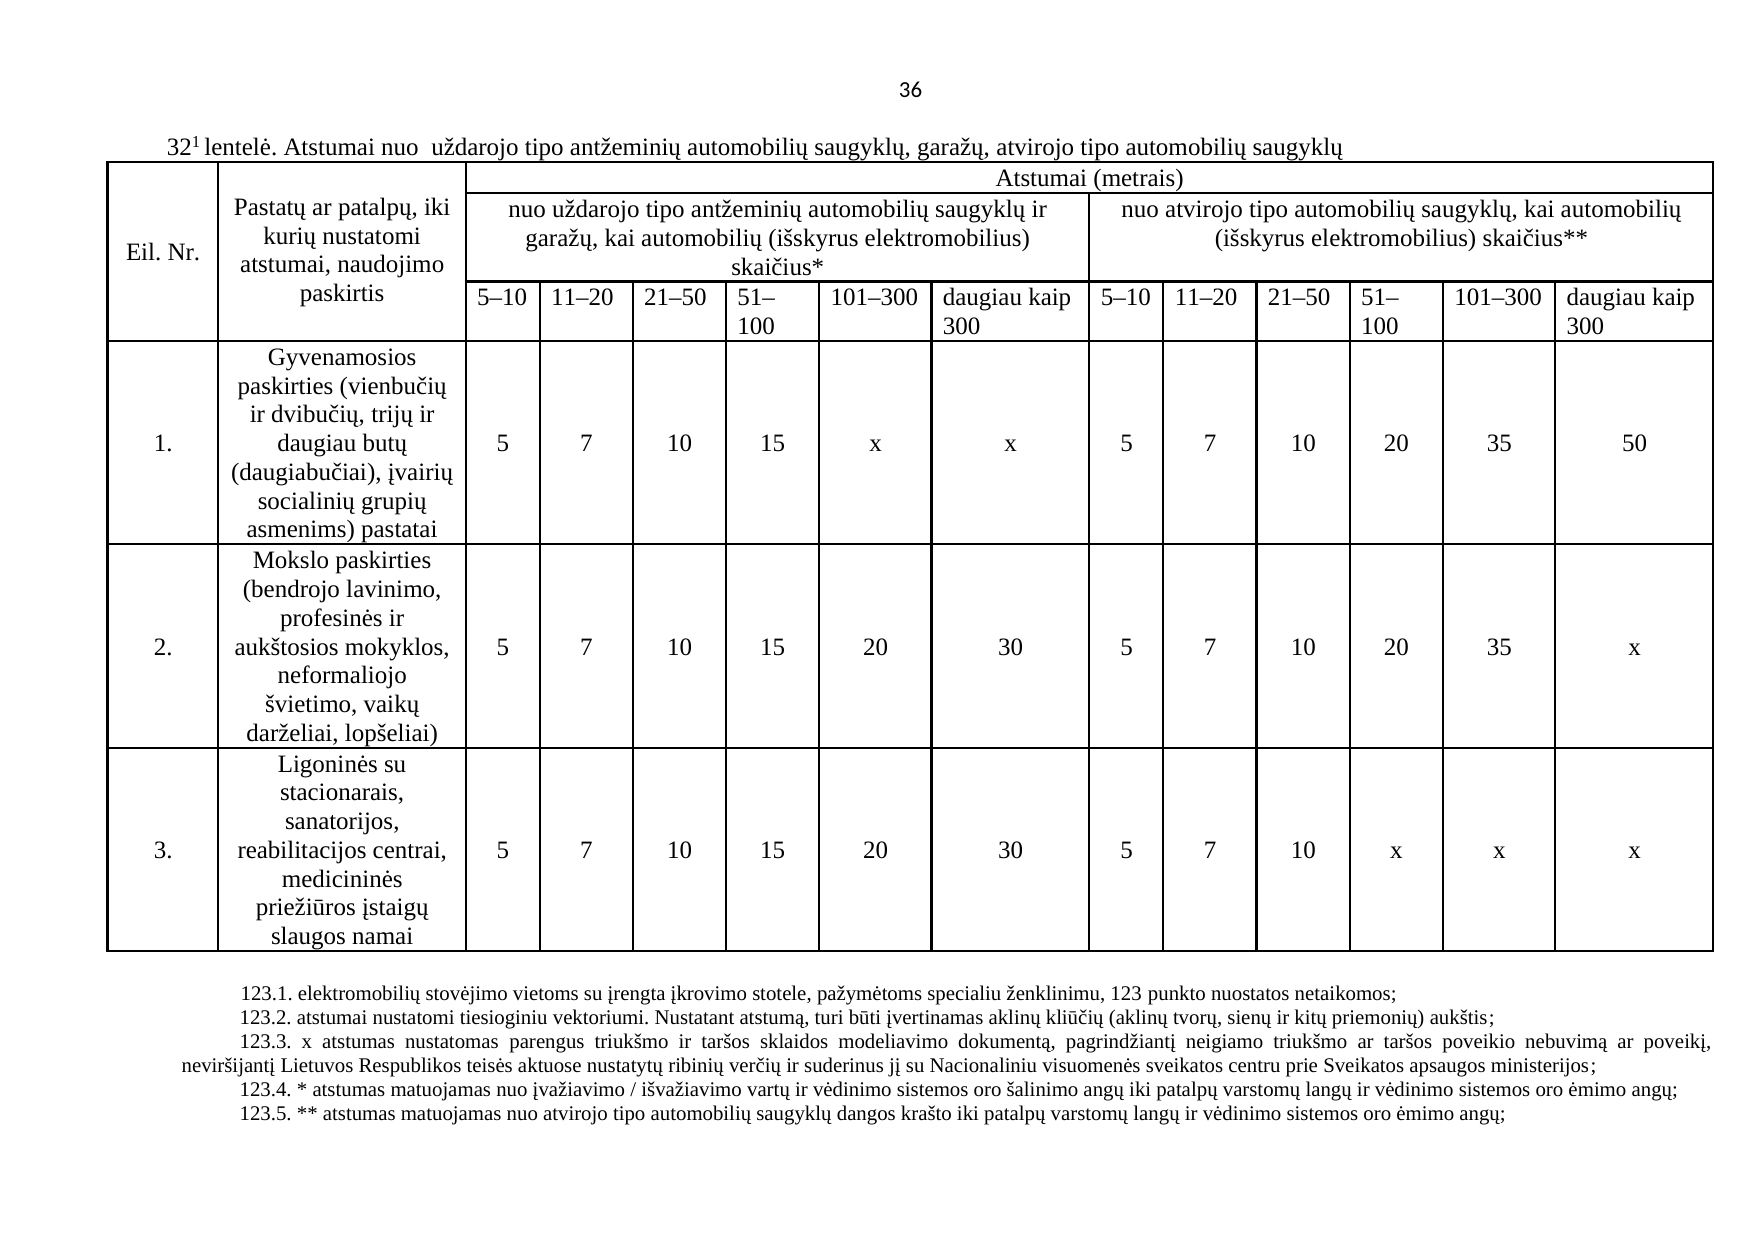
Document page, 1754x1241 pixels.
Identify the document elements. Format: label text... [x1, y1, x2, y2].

table_cell 5 [1090, 342, 1162, 543]
table_cell 51–100 [727, 283, 818, 340]
table_header Eil. Nr. [109, 163, 217, 340]
table_cell 21–50 [1258, 283, 1349, 340]
table_cell 15 [727, 545, 818, 747]
table_cell 7 [541, 749, 632, 950]
table_cell 5 [467, 545, 539, 747]
table_cell x [1351, 749, 1442, 950]
table_cell 5 [1090, 545, 1162, 747]
table_cell x [933, 342, 1088, 543]
table_cell 3. [109, 749, 217, 950]
table_cell 20 [820, 749, 930, 950]
table_cell 5 [467, 342, 539, 543]
table_cell daugiau kaip 300 [1556, 283, 1712, 340]
text 321 lentelė. Atstumai nuo uždarojo tipo antžeminių automobilių saugyklų, garažų, atvirojo tipo automobilių saugyklų [107, 132, 1713, 161]
table_cell 5–10 [467, 283, 539, 340]
table_cell Mokslo paskirties (bendrojo lavinimo, profesinės ir aukštosios mokyklos, neformaliojo švietimo, vaikų darželiai, lopšeliai) [219, 545, 465, 747]
table_cell 15 [727, 342, 818, 543]
table_cell 20 [1351, 545, 1442, 747]
table_header Atstumai (metrais) [467, 163, 1712, 192]
table_cell 50 [1556, 342, 1712, 543]
table_cell 10 [1258, 545, 1349, 747]
table_cell 7 [541, 545, 632, 747]
text 123.2. atstumai nustatomi tiesioginiu vektoriumi. Nustatant atstumą, turi būti įvertinamas aklinų kliūčių (aklinų tvorų, sienų ir kitų priemonių) aukštis; [181, 1005, 1713, 1029]
table_cell x [1556, 749, 1712, 950]
table_cell 20 [820, 545, 930, 747]
table_cell 7 [1164, 342, 1255, 543]
table_cell 7 [541, 342, 632, 543]
table_cell 15 [727, 749, 818, 950]
table_cell x [820, 342, 930, 543]
table_cell 7 [1164, 749, 1255, 950]
table_cell nuo atvirojo tipo automobilių saugyklų, kai automobilių (išskyrus elektromobilius) skaičius** [1090, 194, 1712, 280]
table_cell nuo uždarojo tipo antžeminių automobilių saugyklų ir garažų, kai automobilių (išskyrus elektromobilius) skaičius* [467, 194, 1088, 280]
table_cell 30 [933, 749, 1088, 950]
table_cell 10 [634, 749, 725, 950]
table_cell 5–10 [1090, 283, 1162, 340]
table_cell 10 [1258, 749, 1349, 950]
table_cell Gyvenamosios paskirties (vienbučių ir dvibučių, trijų ir daugiau butų (daugiabučiai), įvairių socialinių grupių asmenims) pastatai [219, 342, 465, 543]
table_header Pastatų ar patalpų, iki kurių nustatomi atstumai, naudojimo paskirtis [219, 163, 465, 340]
table_cell 35 [1444, 342, 1554, 543]
table_cell 5 [1090, 749, 1162, 950]
table_cell 51–100 [1351, 283, 1442, 340]
table_cell daugiau kaip 300 [933, 283, 1088, 340]
table_cell 35 [1444, 545, 1554, 747]
text 123.5. ** atstumas matuojamas nuo atvirojo tipo automobilių saugyklų dangos krašto iki patalpų varstomų langų ir vėdinimo sistemos oro ėmimo angų; [181, 1101, 1713, 1125]
table_cell 11–20 [1164, 283, 1255, 340]
table_cell 21–50 [634, 283, 725, 340]
text 123.4. * atstumas matuojamas nuo įvažiavimo / išvažiavimo vartų ir vėdinimo sistemos oro šalinimo angų iki patalpų varstomų langų ir vėdinimo sistemos oro ėmimo angų; [181, 1077, 1713, 1101]
text 123.3. x atstumas nustatomas parengus triukšmo ir taršos sklaidos modeliavimo dokumentą, pagrindžiantį neigiamo triukšmo ar taršos poveikio nebuvimą ar poveikį, neviršijantį Lietuvos Respublikos teisės aktuose nustatytų ribinių verčių ir suderinus jį su Nacionaliniu visuomenės sveikatos centru prie Sveikatos apsaugos ministerijos; [181, 1029, 1713, 1077]
table_cell 11–20 [541, 283, 632, 340]
text 123.1. elektromobilių stovėjimo vietoms su įrengta įkrovimo stotele, pažymėtoms specialiu ženklinimu, 123 punkto nuostatos netaikomos; [182, 981, 1713, 1005]
table_cell 5 [467, 749, 539, 950]
table_cell 10 [1258, 342, 1349, 543]
table_cell 30 [933, 545, 1088, 747]
table_cell 10 [634, 342, 725, 543]
table_cell 20 [1351, 342, 1442, 543]
table_cell 10 [634, 545, 725, 747]
table_cell 2. [109, 545, 217, 747]
table_cell 7 [1164, 545, 1255, 747]
table_cell x [1556, 545, 1712, 747]
table_cell Ligoninės su stacionarais, sanatorijos, reabilitacijos centrai, medicininės priežiūros įstaigų slaugos namai [219, 749, 465, 950]
table_cell 1. [109, 342, 217, 543]
table_cell 101–300 [820, 283, 930, 340]
table_cell 101–300 [1444, 283, 1554, 340]
table_cell x [1444, 749, 1554, 950]
